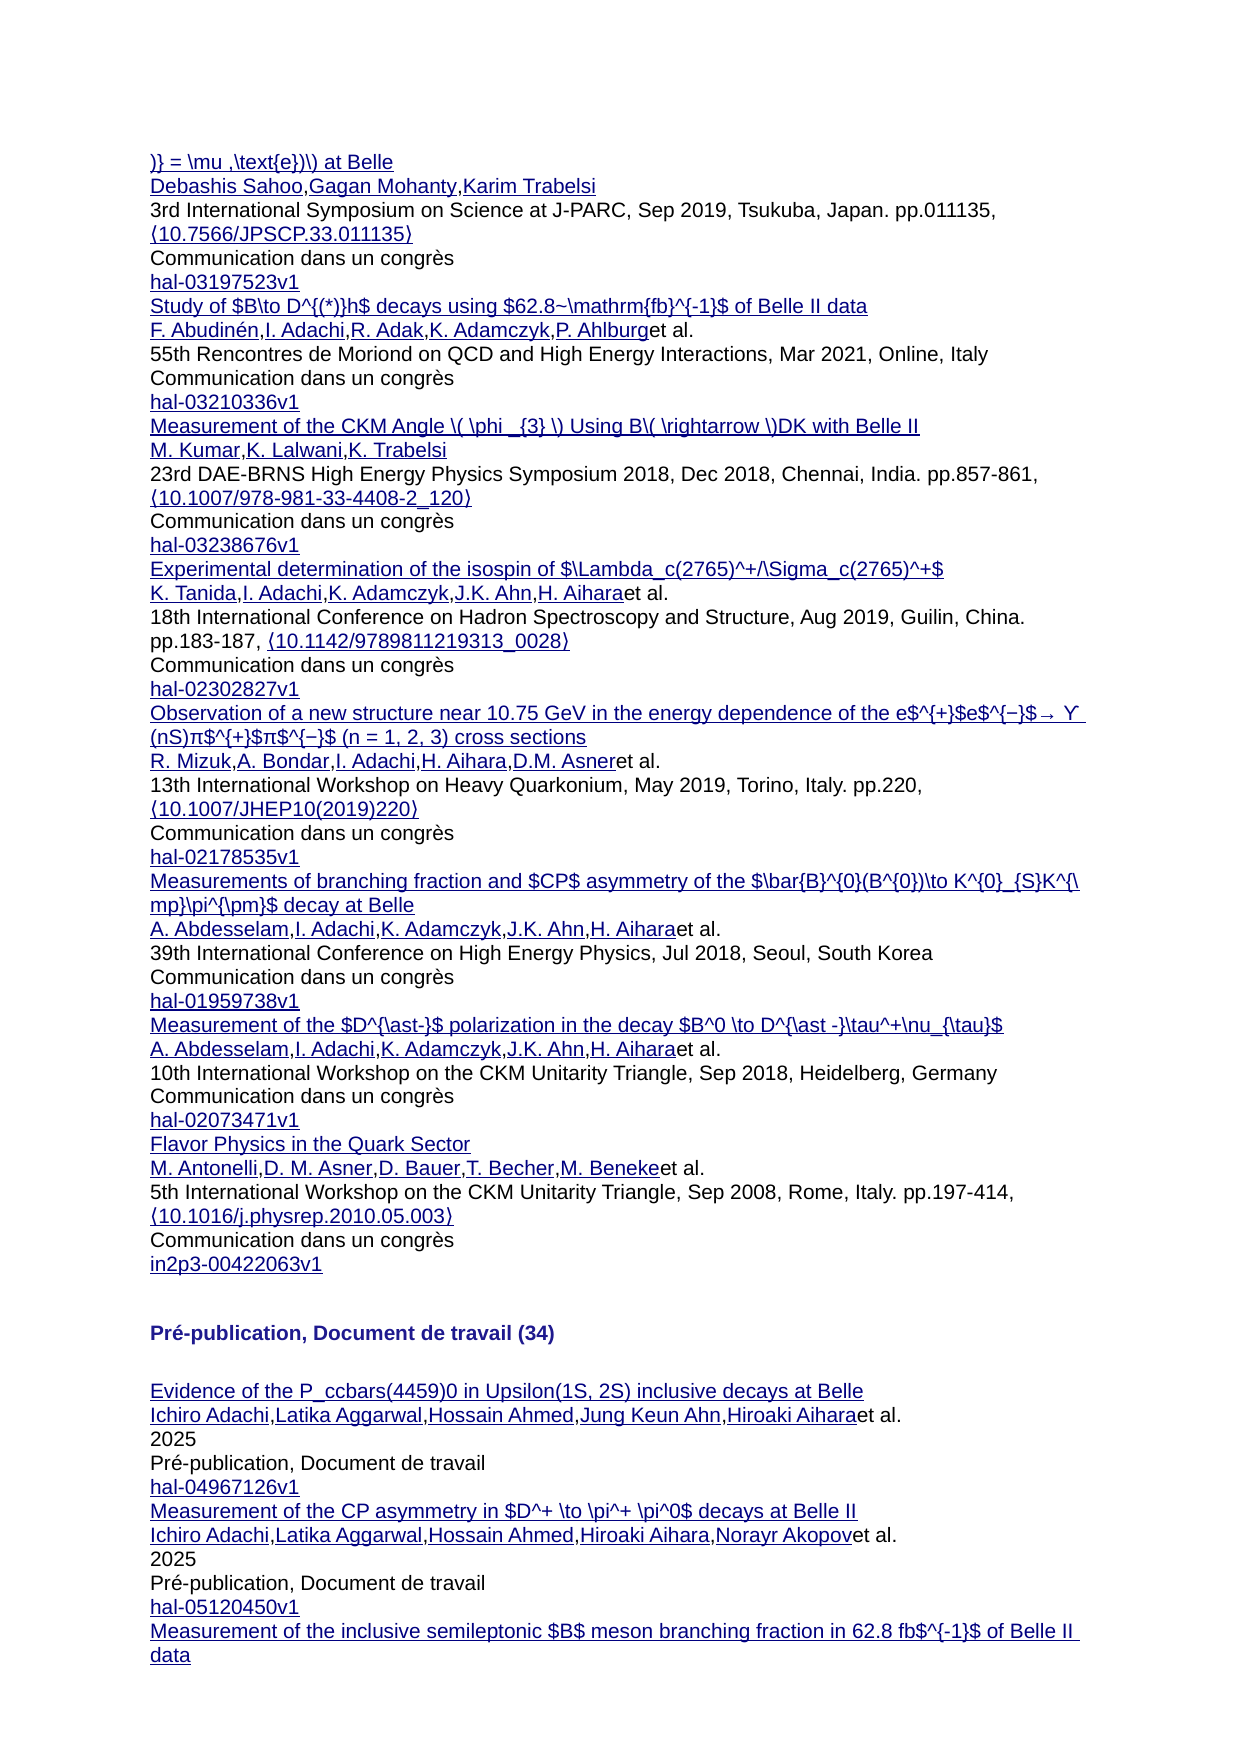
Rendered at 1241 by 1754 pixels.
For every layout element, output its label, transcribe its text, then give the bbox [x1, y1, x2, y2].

table_cell Measurement of the inclusive semileptonic $B$ meson branching fraction in 62.8 fb$^{-1}$ of Belle II data [150, 1619, 1090, 1667]
table_cell Measurement of the CKM Angle \( \phi _{3} \) Using B\( \rightarrow \)DK with Belle II M. Kumar,K. Lalwani,K. Trabelsi 23rd DAE-BRNS High Energy Physics Symposium 2018, Dec 2018, Chennai, India. pp.857-861, ⟨10.1007/978-981-33-4408-2_120⟩ Communication dans un congrès hal-03238676v1 [150, 414, 1090, 557]
table_cell Flavor Physics in the Quark Sector M. Antonelli,D. M. Asner,D. Bauer,T. Becher,M. Benekeet al. 5th International Workshop on the CKM Unitarity Triangle, Sep 2008, Rome, Italy. pp.197-414, ⟨10.1016/j.physrep.2010.05.003⟩ Communication dans un congrès in2p3-00422063v1 [150, 1132, 1090, 1276]
table_cell Measurement of the $D^{\ast-}$ polarization in the decay $B^0 \to D^{\ast -}\tau^+\nu_{\tau}$ A. Abdesselam,I. Adachi,K. Adamczyk,J.K. Ahn,H. Aiharaet al. 10th International Workshop on the CKM Unitarity Triangle, Sep 2018, Heidelberg, Germany Communication dans un congrès hal-02073471v1 [150, 1013, 1090, 1132]
table_cell Study of $B\to D^{(*)}h$ decays using $62.8~\mathrm{fb}^{-1}$ of Belle II data F. Abudinén,I. Adachi,R. Adak,K. Adamczyk,P. Ahlburget al. 55th Rencontres de Moriond on QCD and High Energy Interactions, Mar 2021, Online, Italy Communication dans un congrès hal-03210336v1 [150, 294, 1090, 413]
table_cell Measurement of the CP asymmetry in $D^+ \to \pi^+ \pi^0$ decays at Belle II Ichiro Adachi,Latika Aggarwal,Hossain Ahmed,Hiroaki Aihara,Norayr Akopovet al. 2025 Pré-publication, Document de travail hal-05120450v1 [150, 1499, 1090, 1619]
table_header Evidence of the P_ccbars(4459)0 in Upsilon(1S, 2S) inclusive decays at Belle Ichiro Adachi,Latika Aggarwal,Hossain Ahmed,Jung Keun Ahn,Hiroaki Aiharaet al. 2025 Pré-publication, Document de travail hal-04967126v1 [150, 1379, 1090, 1499]
table_cell Experimental determination of the isospin of $\Lambda_c(2765)^+/\Sigma_c(2765)^+$ K. Tanida,I. Adachi,K. Adamczyk,J.K. Ahn,H. Aiharaet al. 18th International Conference on Hadron Spectroscopy and Structure, Aug 2019, Guilin, China. pp.183-187, ⟨10.1142/9789811219313_0028⟩ Communication dans un congrès hal-02302827v1 [150, 557, 1090, 701]
table_cell Observation of a new structure near 10.75 GeV in the energy dependence of the e$^{+}$e$^{−}$→ ϒ (nS)π$^{+}$π$^{−}$ (n = 1, 2, 3) cross sections R. Mizuk,A. Bondar,I. Adachi,H. Aihara,D.M. Asneret al. 13th International Workshop on Heavy Quarkonium, May 2019, Torino, Italy. pp.220, ⟨10.1007/JHEP10(2019)220⟩ Communication dans un congrès hal-02178535v1 [150, 701, 1090, 869]
table_cell Search for lepton flavor, lepton number and baryon number violating decay \(\tau \to p\ell \ell '\ (\ell ^{(' )} = \mu ,\text{e})\) at Belle Debashis Sahoo,Gagan Mohanty,Karim Trabelsi 3rd International Symposium on Science at J-PARC, Sep 2019, Tsukuba, Japan. pp.011135, ⟨10.7566/JPSCP.33.011135⟩ Communication dans un congrès hal-03197523v1 [150, 150, 1090, 294]
subtitle Pré-publication, Document de travail (34) [150, 1321, 1090, 1345]
table_cell Measurements of branching fraction and $CP$ asymmetry of the $\bar{B}^{0}(B^{0})\to K^{0}_{S}K^{\mp}\pi^{\pm}$ decay at Belle A. Abdesselam,I. Adachi,K. Adamczyk,J.K. Ahn,H. Aiharaet al. 39th International Conference on High Energy Physics, Jul 2018, Seoul, South Korea Communication dans un congrès hal-01959738v1 [150, 869, 1090, 1012]
